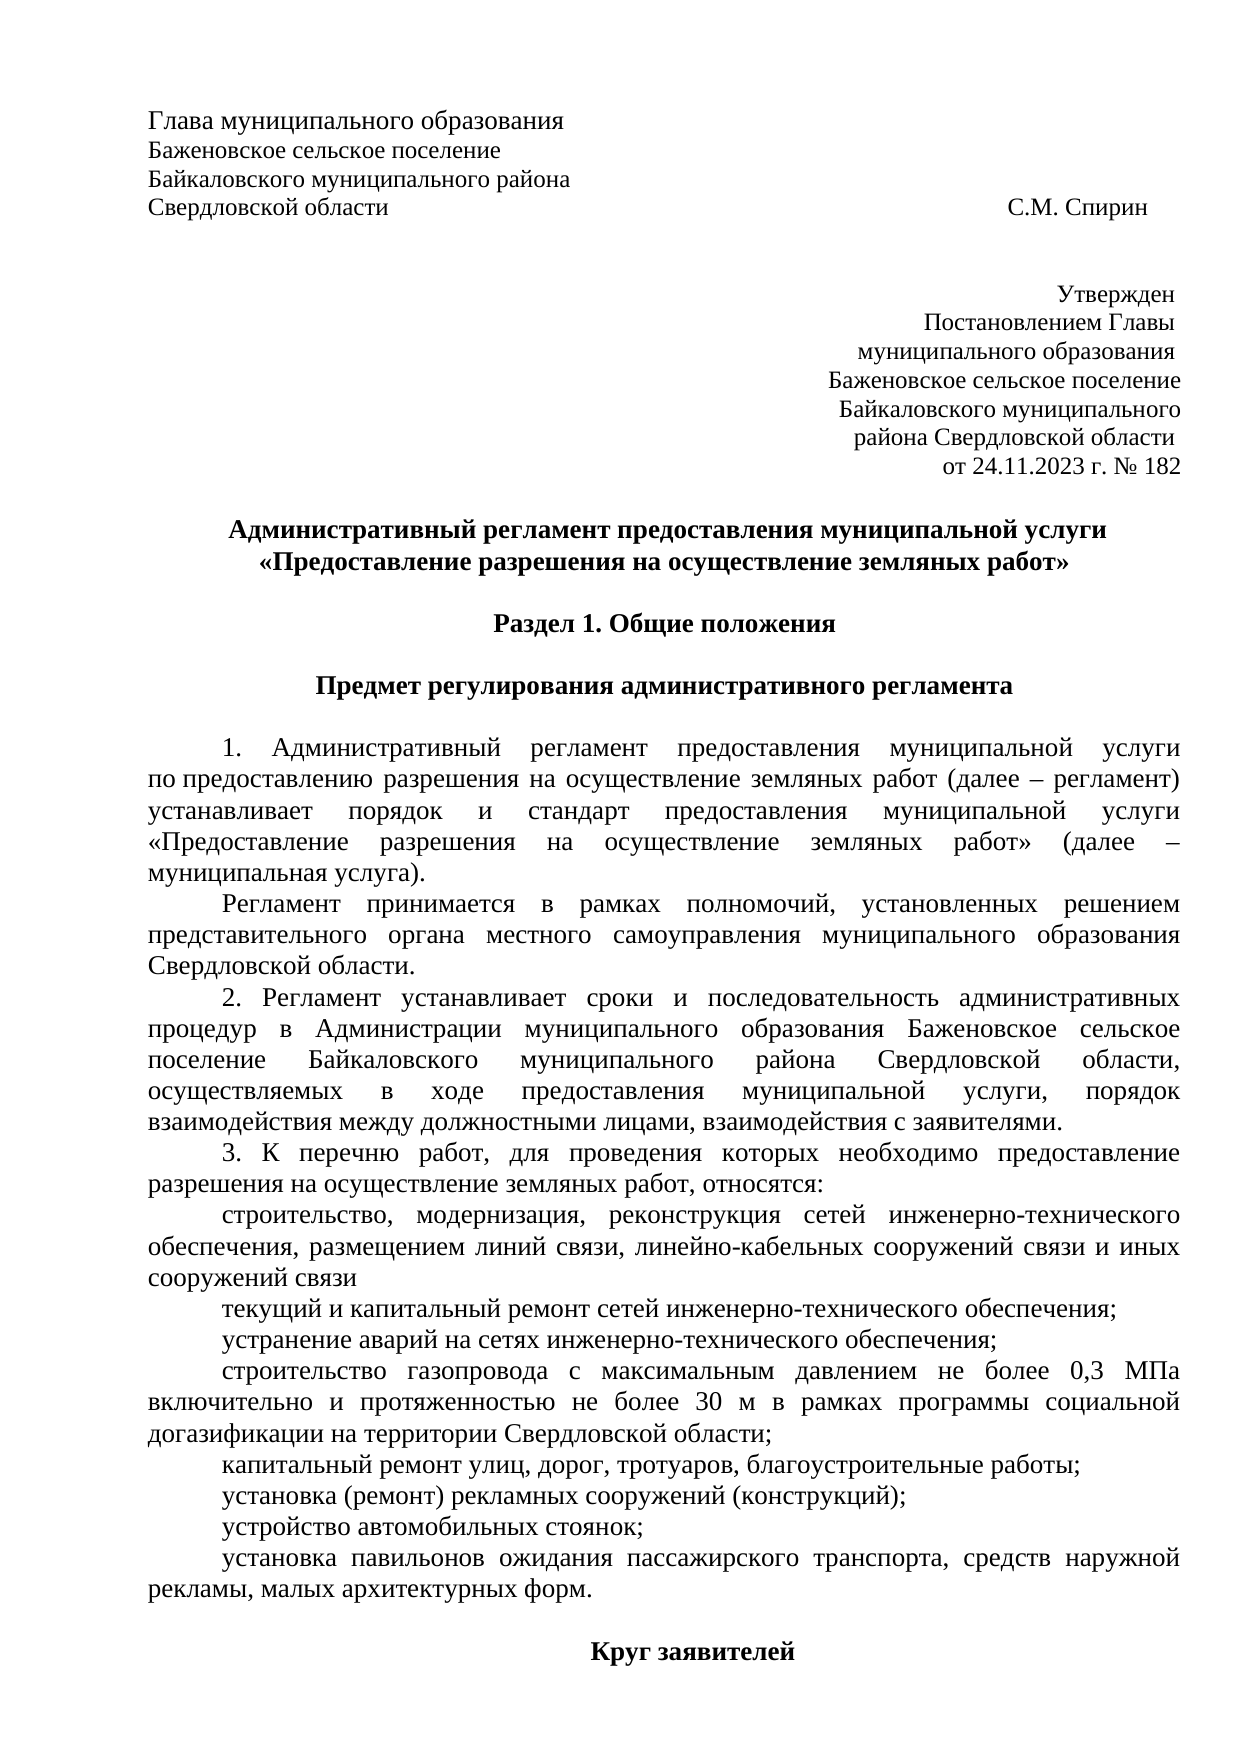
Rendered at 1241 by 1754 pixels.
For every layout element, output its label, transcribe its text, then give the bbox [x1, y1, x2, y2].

text 1. Административный регламент предоставления муниципальной услуги по предоставлению разрешения на осуществление земляных работ (далее – регламент) устанавливает порядок и стандарт предоставления муниципальной услуги «Предоставление разрешения на осуществление земляных работ» (далее – муниципальная услуга). [148, 731, 1181, 887]
text строительство газопровода с максимальным давлением не более 0,3 МПа включительно и протяженностью не более 30 м в рамках программы социальной догазификации на территории Свердловской области; [148, 1354, 1181, 1448]
text Утвержден [148, 279, 1181, 307]
text Глава муниципального образования [148, 104, 1181, 135]
text Свердловской области С.М. Спирин [148, 192, 1181, 221]
text Регламент принимается в рамках полномочий, установленных решением представительного органа местного самоуправления муниципального образования Свердловской области. [148, 887, 1181, 981]
text установка павильонов ожидания пассажирского транспорта, средств наружной рекламы, малых архитектурных форм. [148, 1541, 1181, 1603]
text муниципального образования [797, 336, 1181, 365]
text Раздел 1. Общие положения [148, 607, 1181, 638]
text Предмет регулирования административного регламента [148, 669, 1181, 700]
text от 24.11.2023 г. № 182 [797, 451, 1181, 480]
text Байкаловского муниципального района [148, 164, 1181, 192]
text Байкаловского муниципального района Свердловской области [797, 394, 1181, 451]
text Круг заявителей [148, 1635, 1181, 1666]
text 2. Регламент устанавливает сроки и последовательность административных процедур в Администрации муниципального образования Баженовское сельское поселение Байкаловского муниципального района Свердловской области, осуществляемых в ходе предоставления муниципальной услуги, порядок взаимодействия между должностными лицами, взаимодействия с заявителями. [148, 981, 1181, 1136]
text Баженовское сельское поселение [148, 135, 1181, 164]
text устранение аварий на сетях инженерно-технического обеспечения; [148, 1323, 1181, 1354]
text Административный регламент предоставления муниципальной услуги «Предоставление разрешения на осуществление земляных работ» [148, 513, 1181, 576]
text капитальный ремонт улиц, дорог, тротуаров, благоустроительные работы; [148, 1448, 1181, 1479]
text Постановлением Главы [797, 307, 1181, 336]
text строительство, модернизация, реконструкция сетей инженерно-технического обеспечения, размещением линий связи, линейно-кабельных сооружений связи и иных сооружений связи [148, 1199, 1181, 1292]
text текущий и капитальный ремонт сетей инженерно-технического обеспечения; [148, 1292, 1181, 1323]
text установка (ремонт) рекламных сооружений (конструкций); [148, 1479, 1181, 1510]
text устройство автомобильных стоянок; [148, 1510, 1181, 1541]
text Баженовское сельское поселение [797, 365, 1181, 394]
text 3. К перечню работ, для проведения которых необходимо предоставление разрешения на осуществление земляных работ, относятся: [148, 1136, 1181, 1199]
